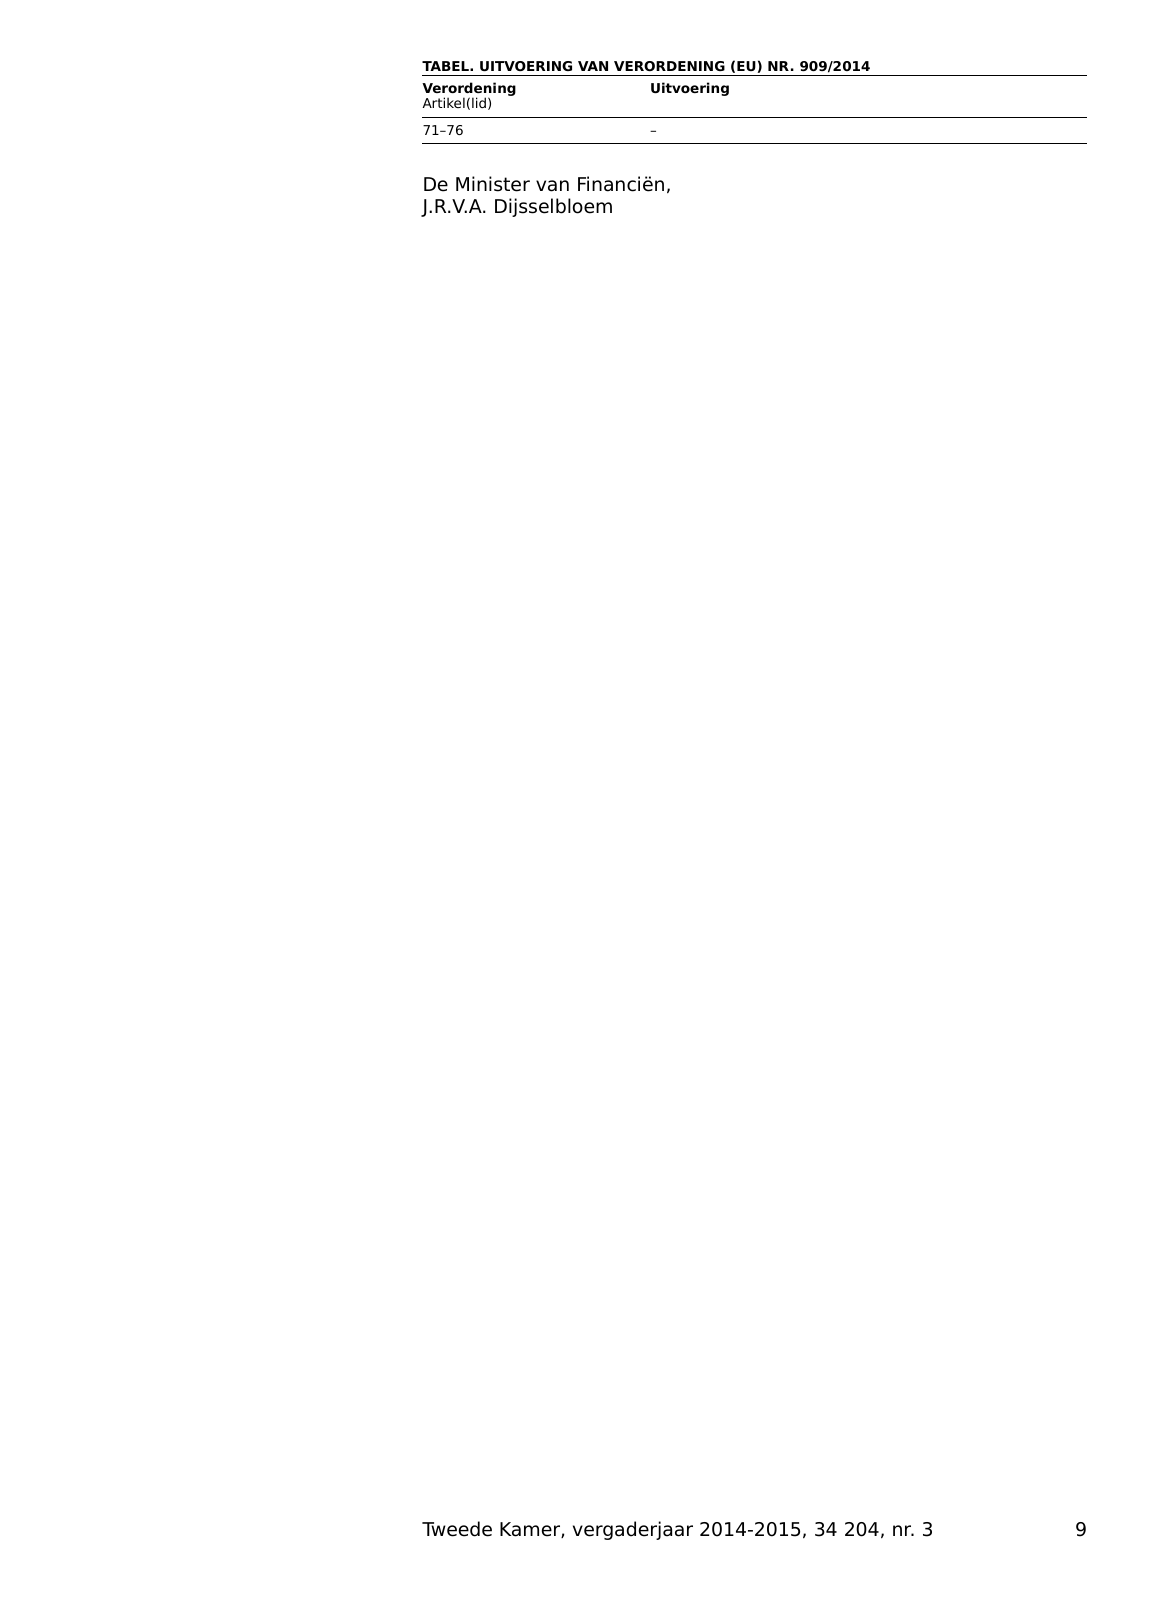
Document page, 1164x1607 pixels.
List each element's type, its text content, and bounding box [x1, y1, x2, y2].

table_header TABEL. UITVOERING VAN VERORDENING (EU) NR. 909/2014 [422, 59, 1087, 75]
table_cell 71–76 [422, 118, 644, 143]
table_cell Verordening Artikel(lid) [422, 76, 644, 117]
text De Minister van Financiën, J.R.V.A. Dijsselbloem [422, 174, 1087, 218]
table_cell – [644, 118, 1087, 143]
table_cell Uitvoering [644, 76, 1087, 117]
